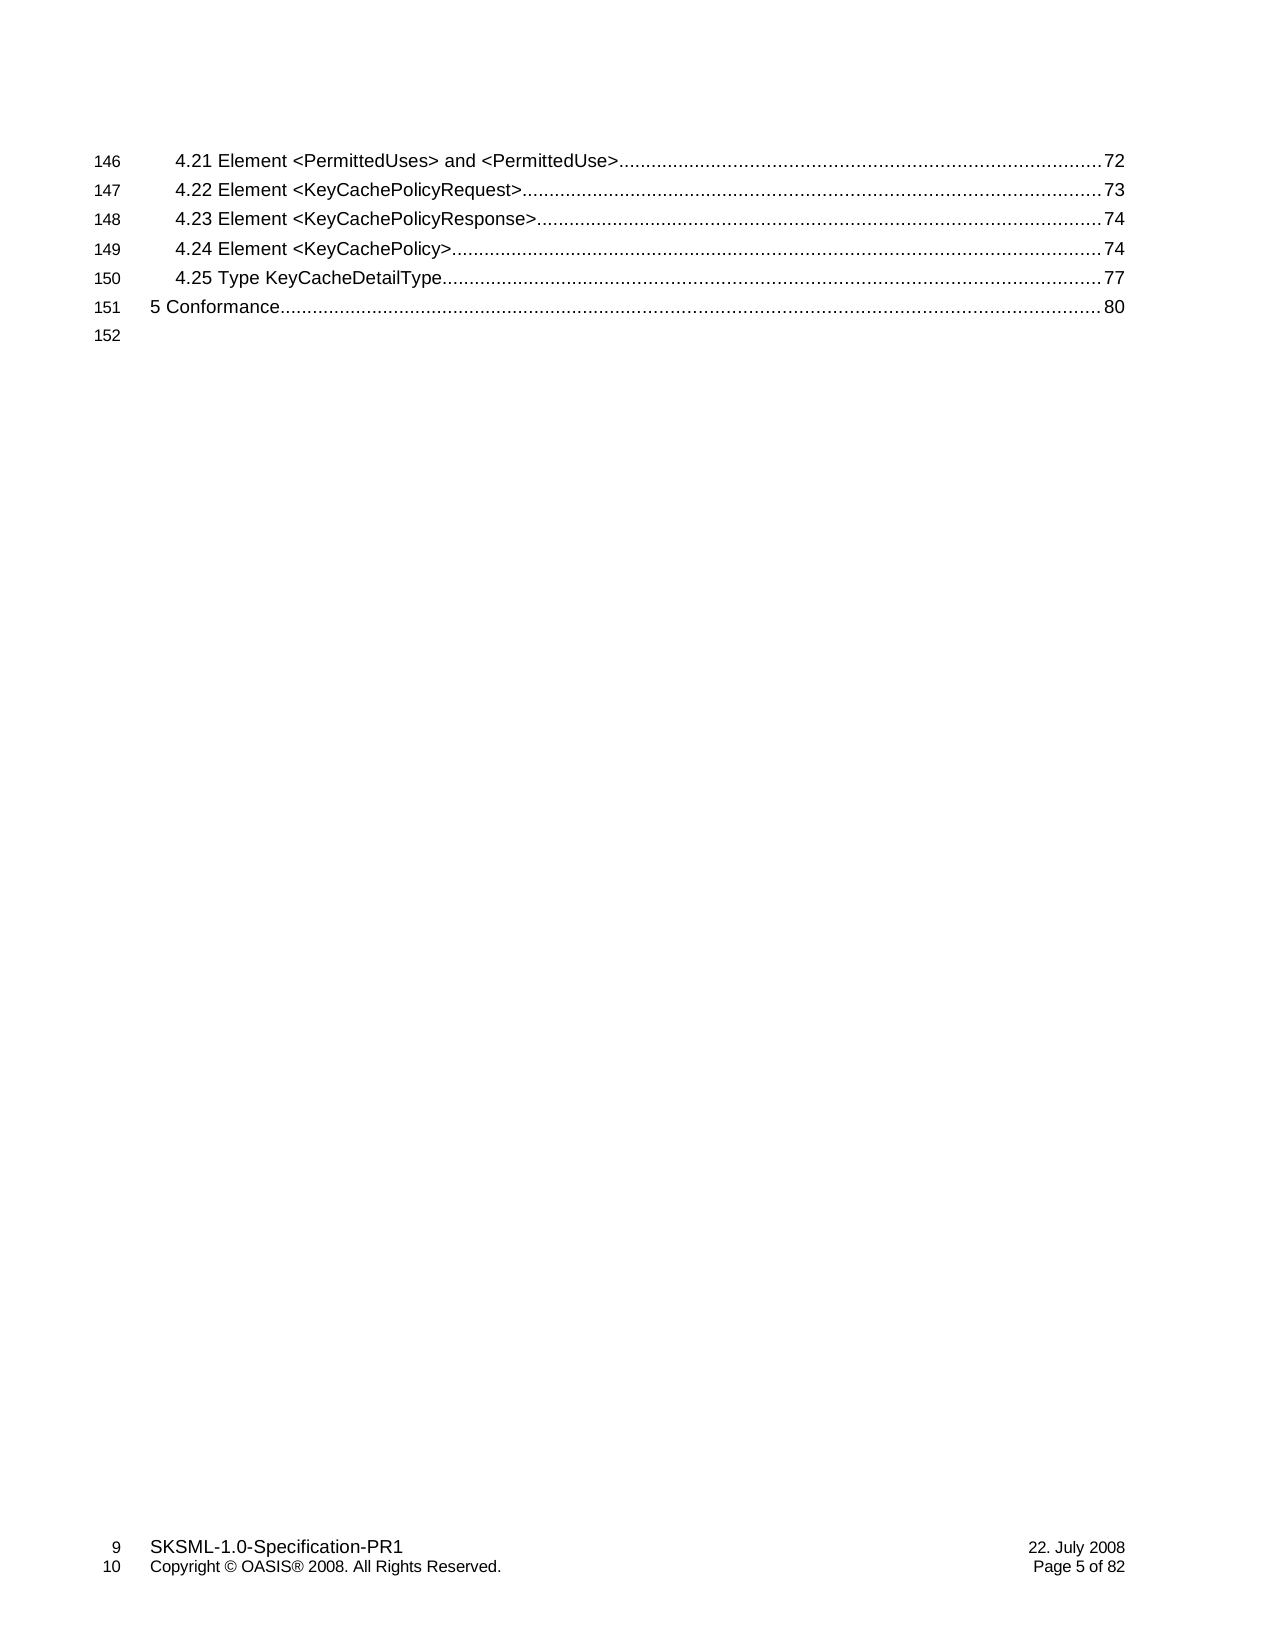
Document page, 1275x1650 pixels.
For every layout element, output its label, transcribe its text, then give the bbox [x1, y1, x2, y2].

text 4.24 Element <KeyCachePolicy> 74 [175, 238, 1125, 259]
text 4.25 Type KeyCacheDetailType 77 [175, 267, 1125, 288]
text 5 Conformance 80 [150, 297, 1125, 318]
text 4.22 Element <KeyCachePolicyRequest> 73 [175, 179, 1125, 200]
text 4.23 Element <KeyCachePolicyResponse> 74 [175, 209, 1125, 230]
text 4.21 Element <PermittedUses> and <PermittedUse> 72 [175, 150, 1125, 171]
